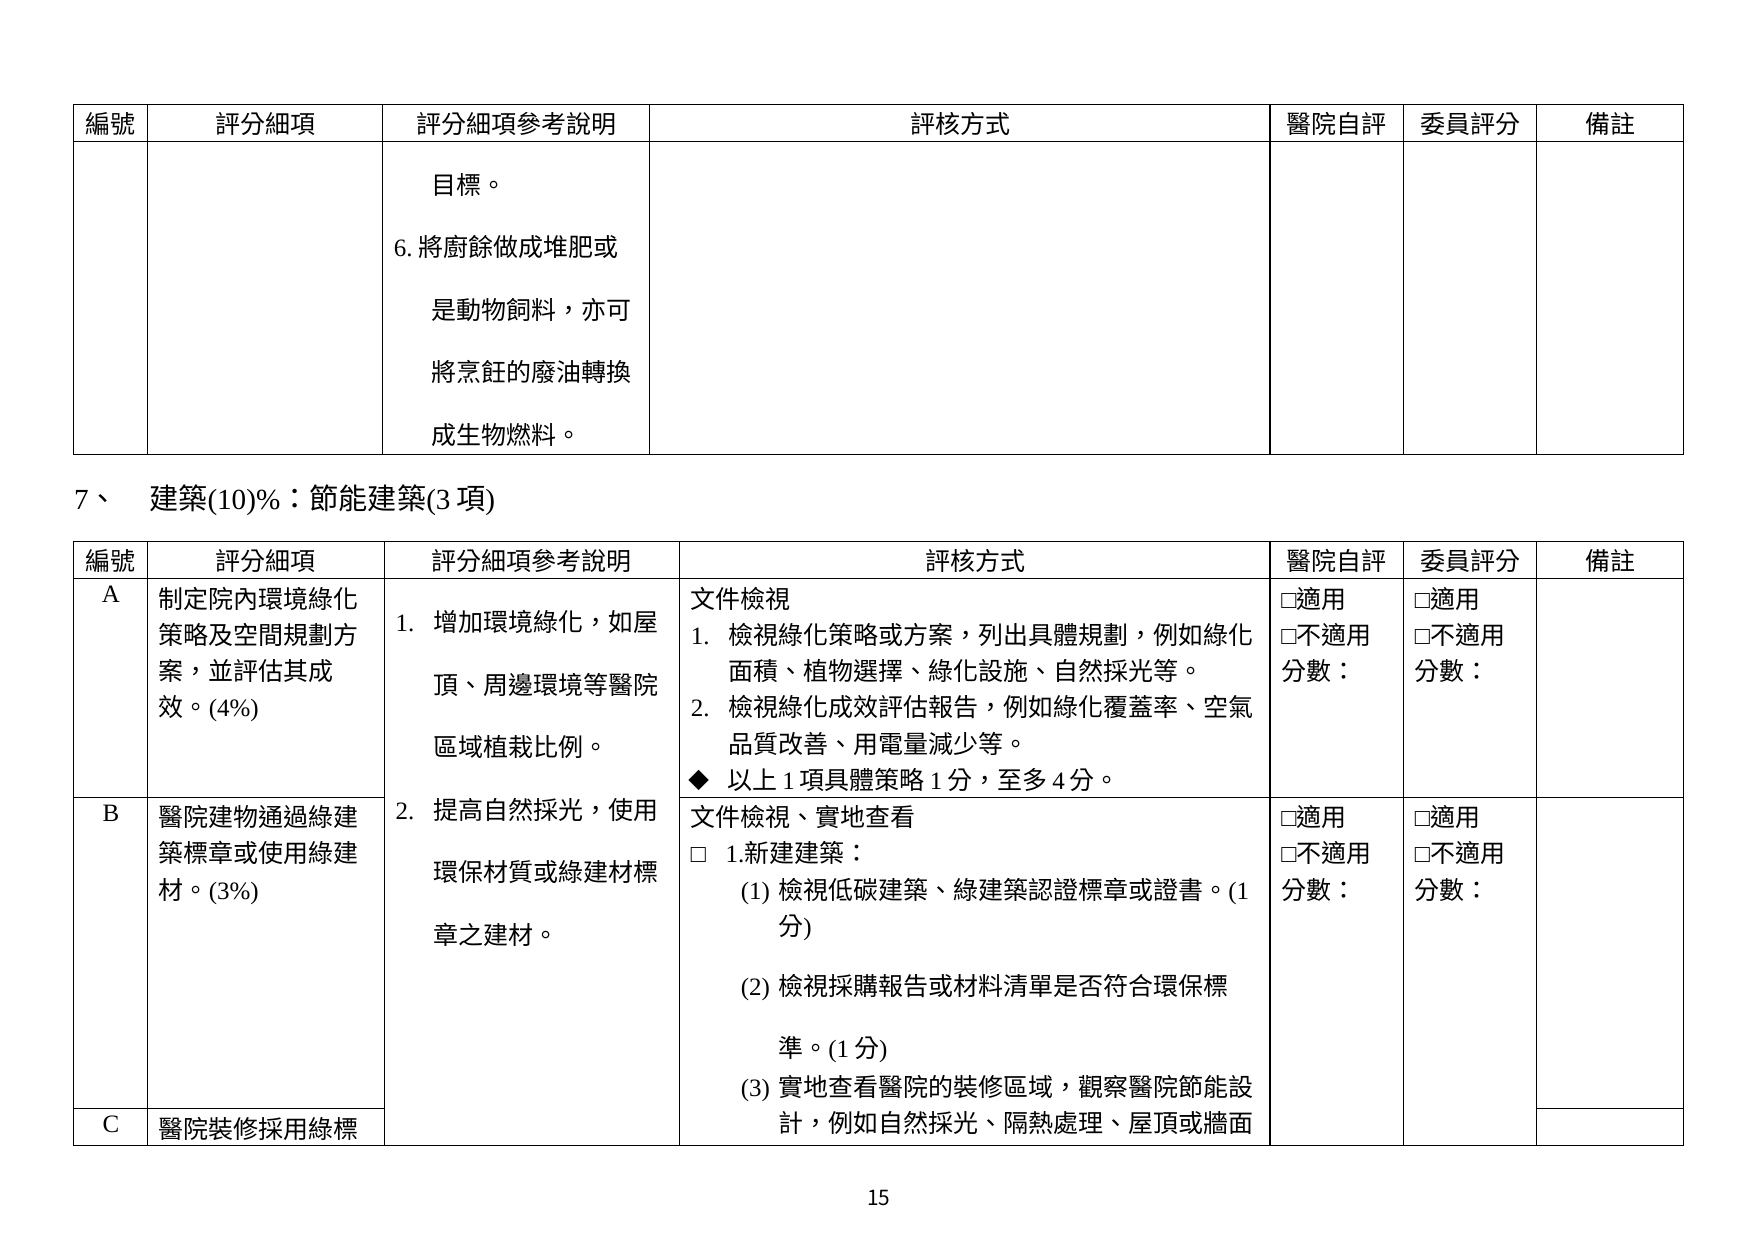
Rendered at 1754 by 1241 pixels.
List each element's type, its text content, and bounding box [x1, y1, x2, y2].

table_header 編號 [74, 542, 147, 578]
table_header 備註 [1537, 542, 1683, 578]
table_cell [74, 142, 147, 454]
table_cell □適用 □不適用 分數： [1404, 579, 1536, 797]
table_cell [1537, 1109, 1683, 1145]
table_cell 制定院內環境綠化策略及空間規劃方案，並評估其成效。(4%) [148, 579, 384, 797]
table_cell [1537, 142, 1683, 454]
table_header 評核方式 [650, 105, 1269, 141]
table_cell 醫院裝修採用綠標 [148, 1109, 384, 1145]
table_header 醫院自評 [1271, 105, 1403, 141]
table_header 委員評分 [1404, 105, 1536, 141]
table_cell A [74, 579, 147, 797]
table_cell 增加環境綠化，如屋頂、周邊環境等醫院區域植栽比例。 提高自然採光，使用環保材質或綠建材標章之建材。 [385, 579, 679, 1145]
table_cell 與當地農民、社區的組織和食物供應商合作，增加本地食材，減少運輸過程中產生的碳足跡。 增加有機生產或農產運銷公司安全的蔬菜水果食物供應。 推廣健康飲食、蔬食日。 宣導院內員工使用重複性餐盒；於院內會議或課程中，減少一次性用品消耗。 提倡吃多少、煮多少，達到零廚餘的目標。 將廚餘做成堆肥或是動物飼料，亦可將烹飪的廢油轉換成生物燃料。 [383, 142, 649, 454]
table_cell □適用 □不適用 分數： [1404, 798, 1536, 1145]
table_header 編號 [74, 105, 147, 141]
table_cell [148, 142, 382, 454]
table_header 委員評分 [1404, 542, 1536, 578]
table_header 評核方式 [680, 542, 1269, 578]
table_cell [1404, 142, 1536, 454]
table_cell B [74, 798, 147, 1108]
table_header 評分細項 [148, 105, 382, 141]
table_cell □適用 □不適用 分數： [1271, 798, 1403, 1145]
table_header 備註 [1537, 105, 1683, 141]
table_header 評分細項參考說明 [385, 542, 679, 578]
table_cell [1537, 579, 1683, 797]
table_cell 文件檢視 檢視綠化策略或方案，列出具體規劃，例如綠化面積、植物選擇、綠化設施、自然採光等。 檢視綠化成效評估報告，例如綠化覆蓋率、空氣品質改善、用電量減少等。 以上1項具體策略1分，至多4分。 [680, 579, 1269, 797]
table_cell C [74, 1109, 147, 1145]
list 建築(10)%：節能建築(3項) [74, 455, 1683, 518]
table_cell 醫院建物通過綠建築標章或使用綠建材。(3%) [148, 798, 384, 1108]
table_cell [650, 142, 1269, 454]
table_header 醫院自評 [1271, 542, 1403, 578]
table_cell [1271, 142, 1403, 454]
table_cell [1537, 798, 1683, 1108]
table_cell □適用 □不適用 分數： [1271, 579, 1403, 797]
table_header 評分細項 [148, 542, 384, 578]
table_cell 文件檢視、實地查看 1.新建建築： 檢視低碳建築、綠建築認證標章或證書。(1分) 檢視採購報告或材料清單是否符合環保標準。(1分) 實地查看醫院的裝修區域，觀察醫院節能設計，例如自然採光、隔熱處理、屋頂或牆面綠化等。(執行1項1分) 2.既有建築： 檢視裝修採用綠建材清單，是否使用綠建材。(1分) 檢視採購報告或材料清單是否符合環保標準。(1分) 實地查看醫院的裝修區域，觀察醫院節能設計，例如自然採光、隔熱處理、屋頂或牆面綠化等。(執行1項1分) 評分說明： 編號B、C為共同評核項，醫院若僅有新建築，則僅檢視新建項，(3)至多4分，滿分6分。 醫院若僅有既有建築，則僅檢視既有建築項，(3)至多4分，滿分6分。 醫院若新建築及既有建築皆有，則共同檢視(1)、(2)，滿分6分。 [680, 798, 1269, 1145]
table_header 評分細項參考說明 [383, 105, 649, 141]
